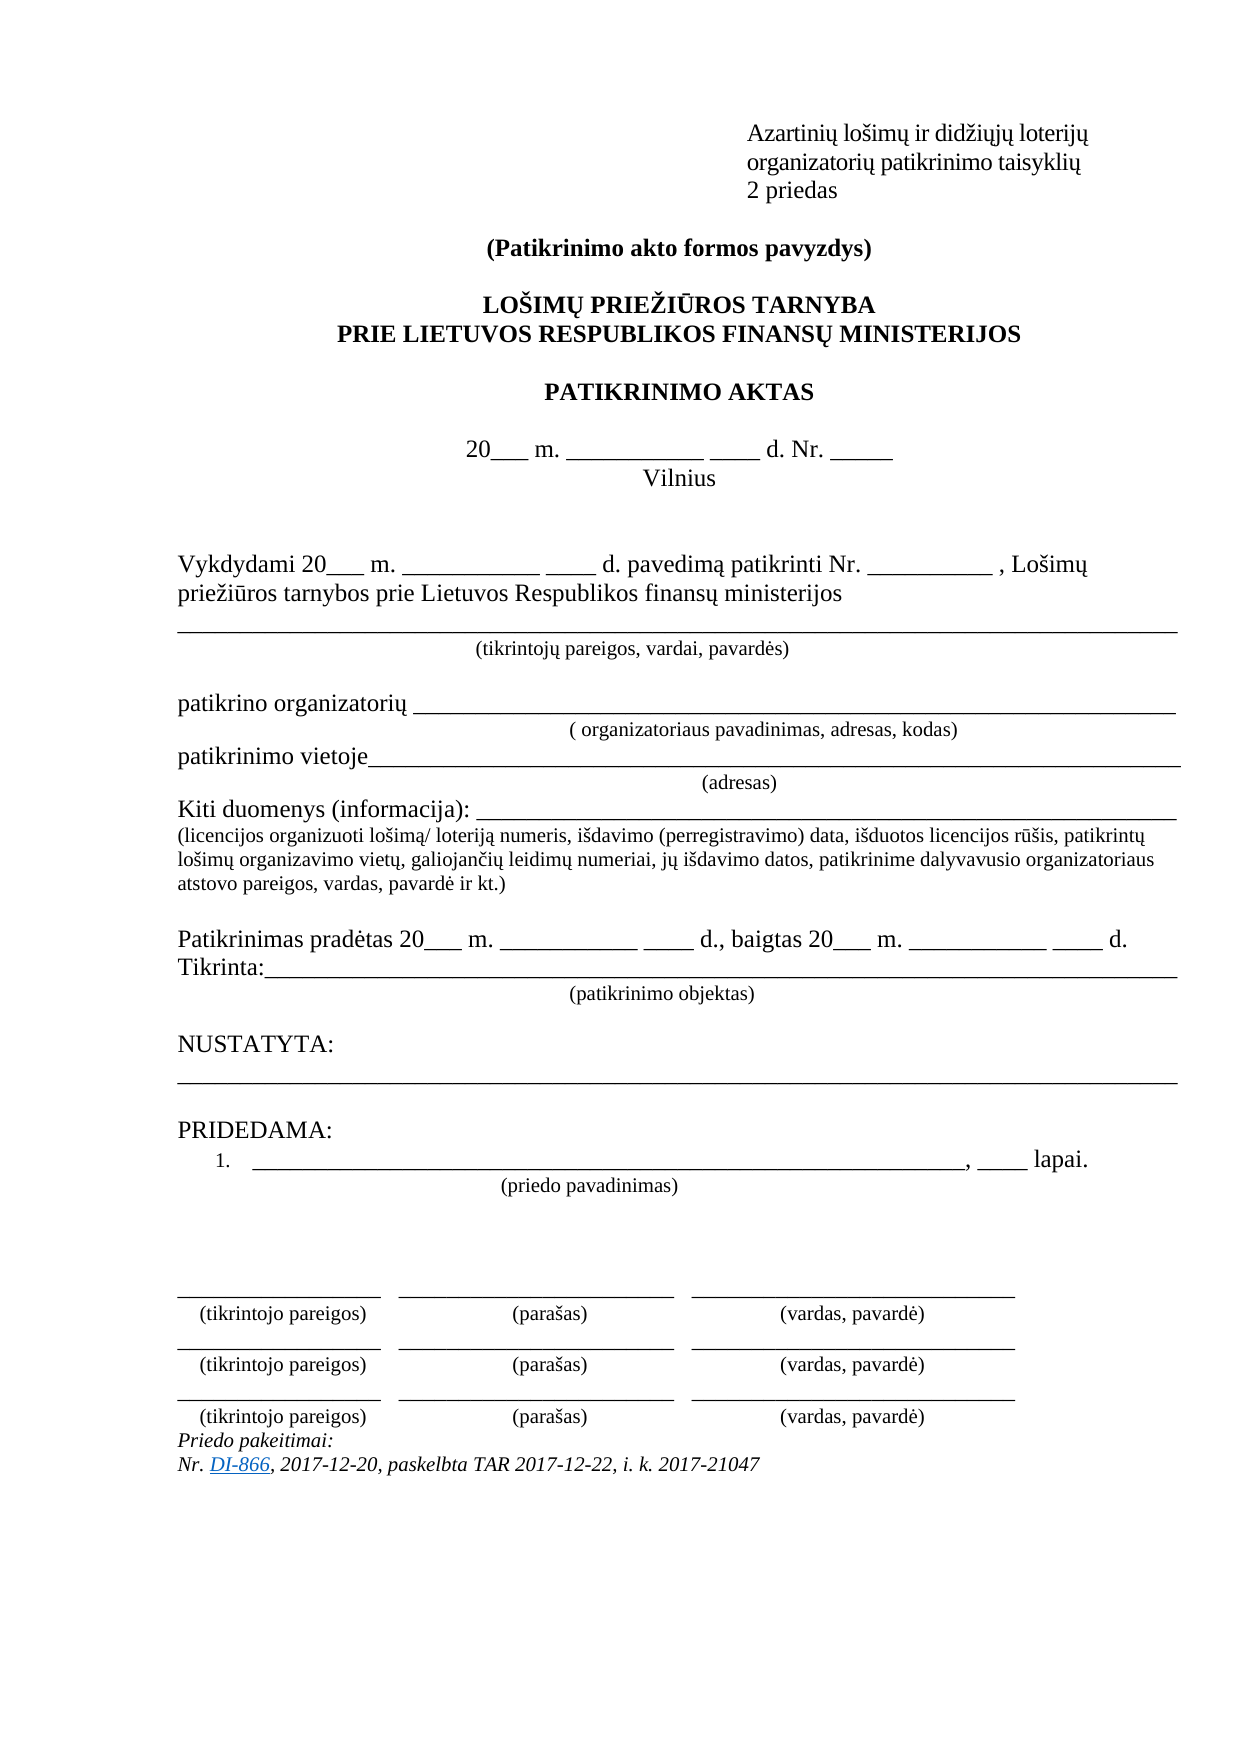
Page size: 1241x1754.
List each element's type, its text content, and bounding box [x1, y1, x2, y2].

text _________________ _______________________ ___________________________ [177, 1324, 1181, 1352]
text Kiti duomenys (informacija): ________________________________________________________ [177, 794, 1181, 823]
text patikrino organizatorių _____________________________________________________________ [177, 688, 1181, 717]
text (priedo pavadinimas) [252, 1173, 1181, 1197]
text (patikrinimo objektas) [177, 981, 1181, 1005]
text PATIKRINIMO AKTAS [177, 377, 1181, 406]
text (tikrintojo pareigos) (parašas) (vardas, pavardė) [177, 1352, 1181, 1376]
text Patikrinimas pradėtas 20___ m. ___________ ____ d., baigtas 20___ m. ___________ ____ d. [177, 924, 1181, 952]
text 2 priedas [747, 176, 1133, 204]
text (licencijos organizuoti lošimą/ loteriją numeris, išdavimo (perregistravimo) data, išduotos licencijos rūšis, patikrintų lošimų organizavimo vietų, galiojančių leidimų numeriai, jų išdavimo datos, patikrinime dalyvavusio organizatoriaus atstovo pareigos, vardas, pavardė ir kt.) [177, 823, 1181, 895]
text Tikrinta:_________________________________________________________________________ [177, 952, 1181, 981]
text Vilnius [177, 463, 1181, 492]
text patikrinimo vietoje_________________________________________________________________ [177, 741, 1181, 770]
text PRIE LIETUVOS RESPUBLIKOS FINANSŲ MINISTERIJOS [177, 319, 1181, 348]
text LOŠIMŲ PRIEŽIŪROS TARNYBA [177, 291, 1181, 319]
text Nr. DI-866, 2017-12-20, paskelbta TAR 2017-12-22, i. k. 2017-21047 [177, 1452, 1181, 1476]
text Priedo pakeitimai: [177, 1428, 1181, 1452]
text (tikrintojo pareigos) (parašas) (vardas, pavardė) [177, 1404, 1181, 1428]
text Vykdydami 20___ m. ___________ ____ d. pavedimą patikrinti Nr. __________ , Lošimų priežiūros tarnybos prie Lietuvos Respublikos finansų ministerijos [177, 549, 1181, 607]
text NUSTATYTA: ________________________________________________________________________________ [177, 1029, 1181, 1087]
text (tikrintojo pareigos) (parašas) (vardas, pavardė) [177, 1301, 1181, 1324]
text (adresas) [177, 770, 1181, 794]
text Azartinių lošimų ir didžiųjų loterijų [747, 118, 1133, 147]
text ( organizatoriaus pavadinimas, adresas, kodas) [177, 717, 1181, 741]
text 1. _________________________________________________________, ____ lapai. [215, 1144, 1181, 1173]
text (tikrintojų pareigos, vardai, pavardės) [177, 636, 1181, 660]
text PRIDEDAMA: [177, 1116, 1181, 1144]
text _________________ _______________________ ___________________________ [177, 1376, 1181, 1404]
text 20___ m. ___________ ____ d. Nr. _____ [177, 434, 1181, 463]
text organizatorių patikrinimo taisyklių [747, 147, 1133, 176]
text ________________________________________________________________________________ [177, 607, 1181, 636]
text _________________ _______________________ ___________________________ [177, 1273, 1181, 1301]
text (Patikrinimo akto formos pavyzdys) [177, 233, 1181, 262]
